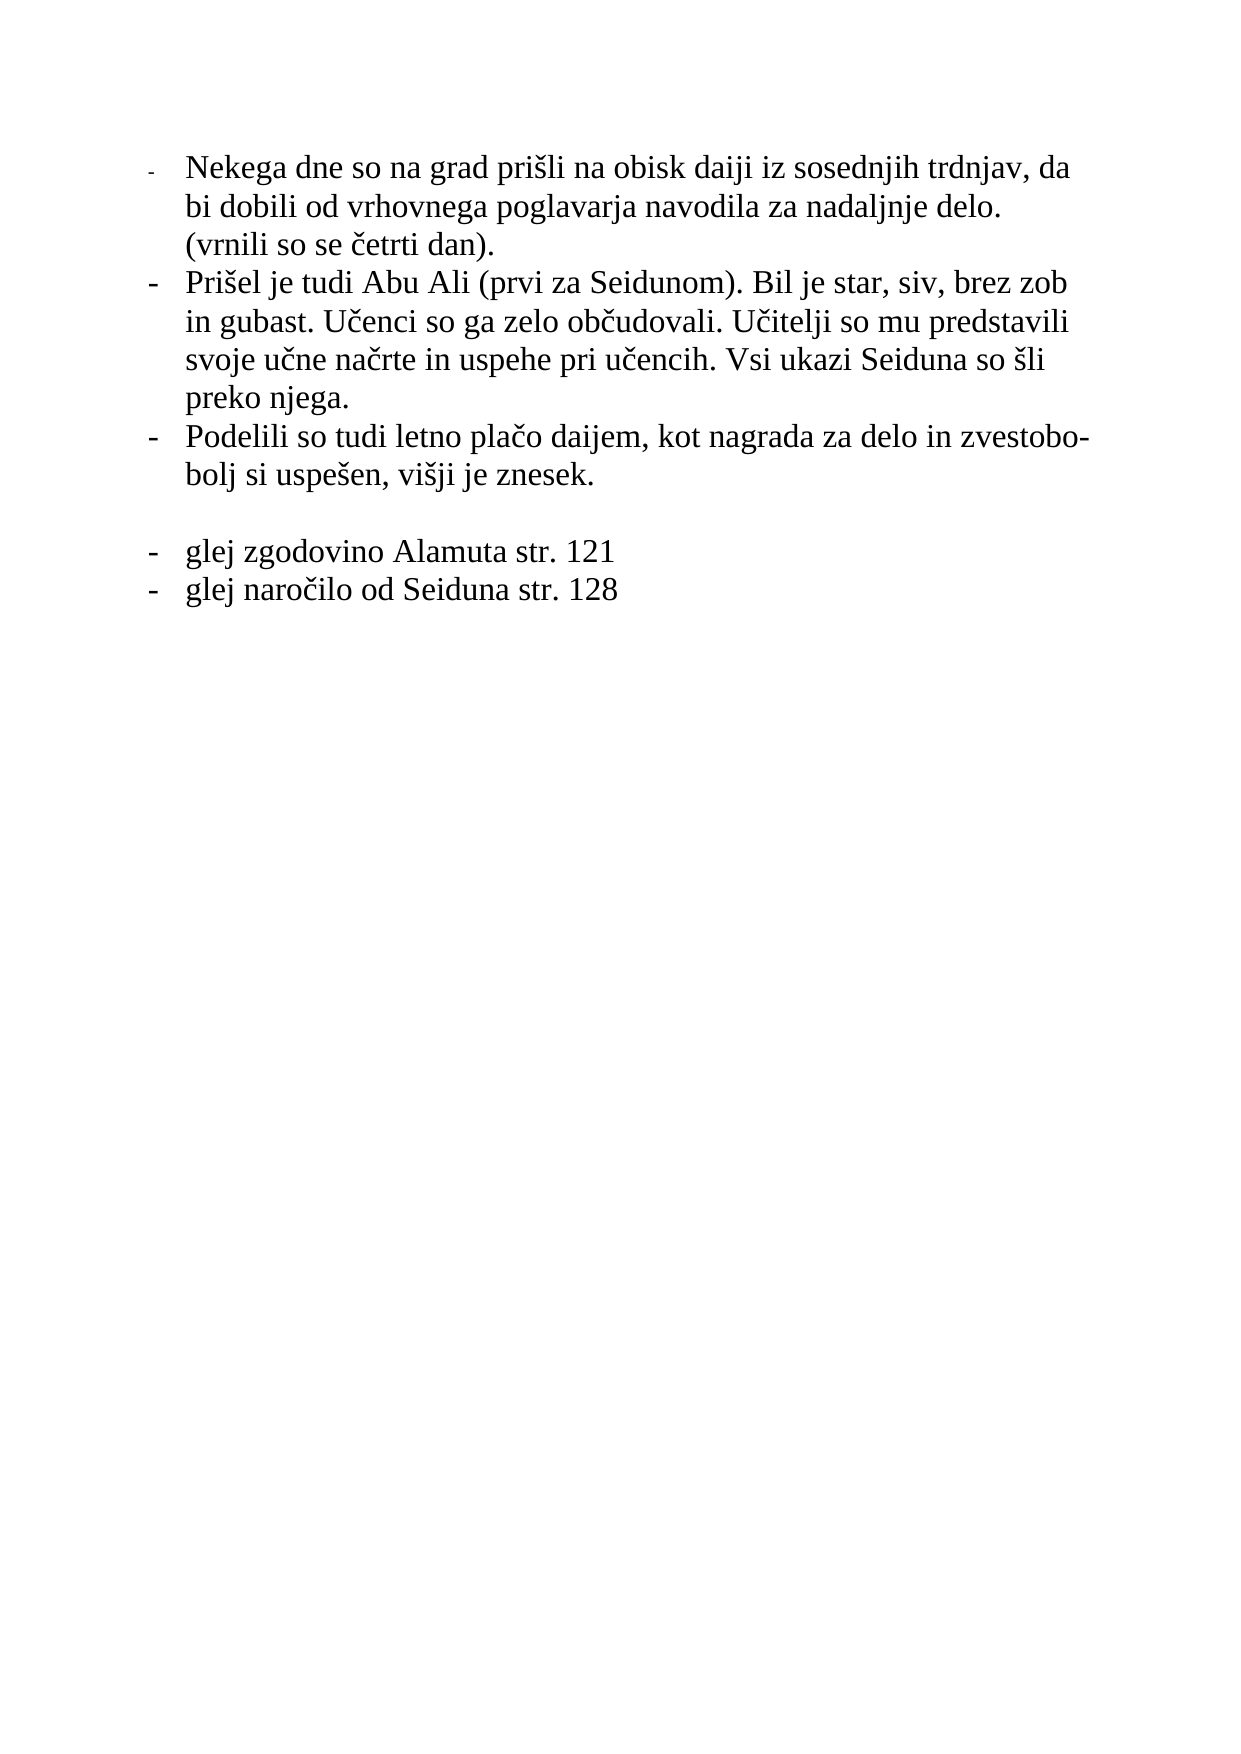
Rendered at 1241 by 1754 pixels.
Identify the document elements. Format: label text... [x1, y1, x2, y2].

list Podelili so tudi letno plačo daijem, kot nagrada za delo in zvestobo- bolj si uspešen, višji je znesek. [148, 416, 1093, 493]
list Prišel je tudi Abu Ali (prvi za Seidunom). Bil je star, siv, brez zob in gubast. Učenci so ga zelo občudovali. Učitelji so mu predstavili svoje učne načrte in uspehe pri učencih. Vsi ukazi Seiduna so šli preko njega. [148, 263, 1093, 416]
list Nekega dne so na grad prišli na obisk daiji iz sosednjih trdnjav, da bi dobili od vrhovnega poglavarja navodila za nadaljnje delo. (vrnili so se četrti dan). [148, 148, 1093, 263]
list glej naročilo od Seiduna str. 128 [148, 569, 1093, 608]
list glej zgodovino Alamuta str. 121 [148, 531, 1093, 569]
